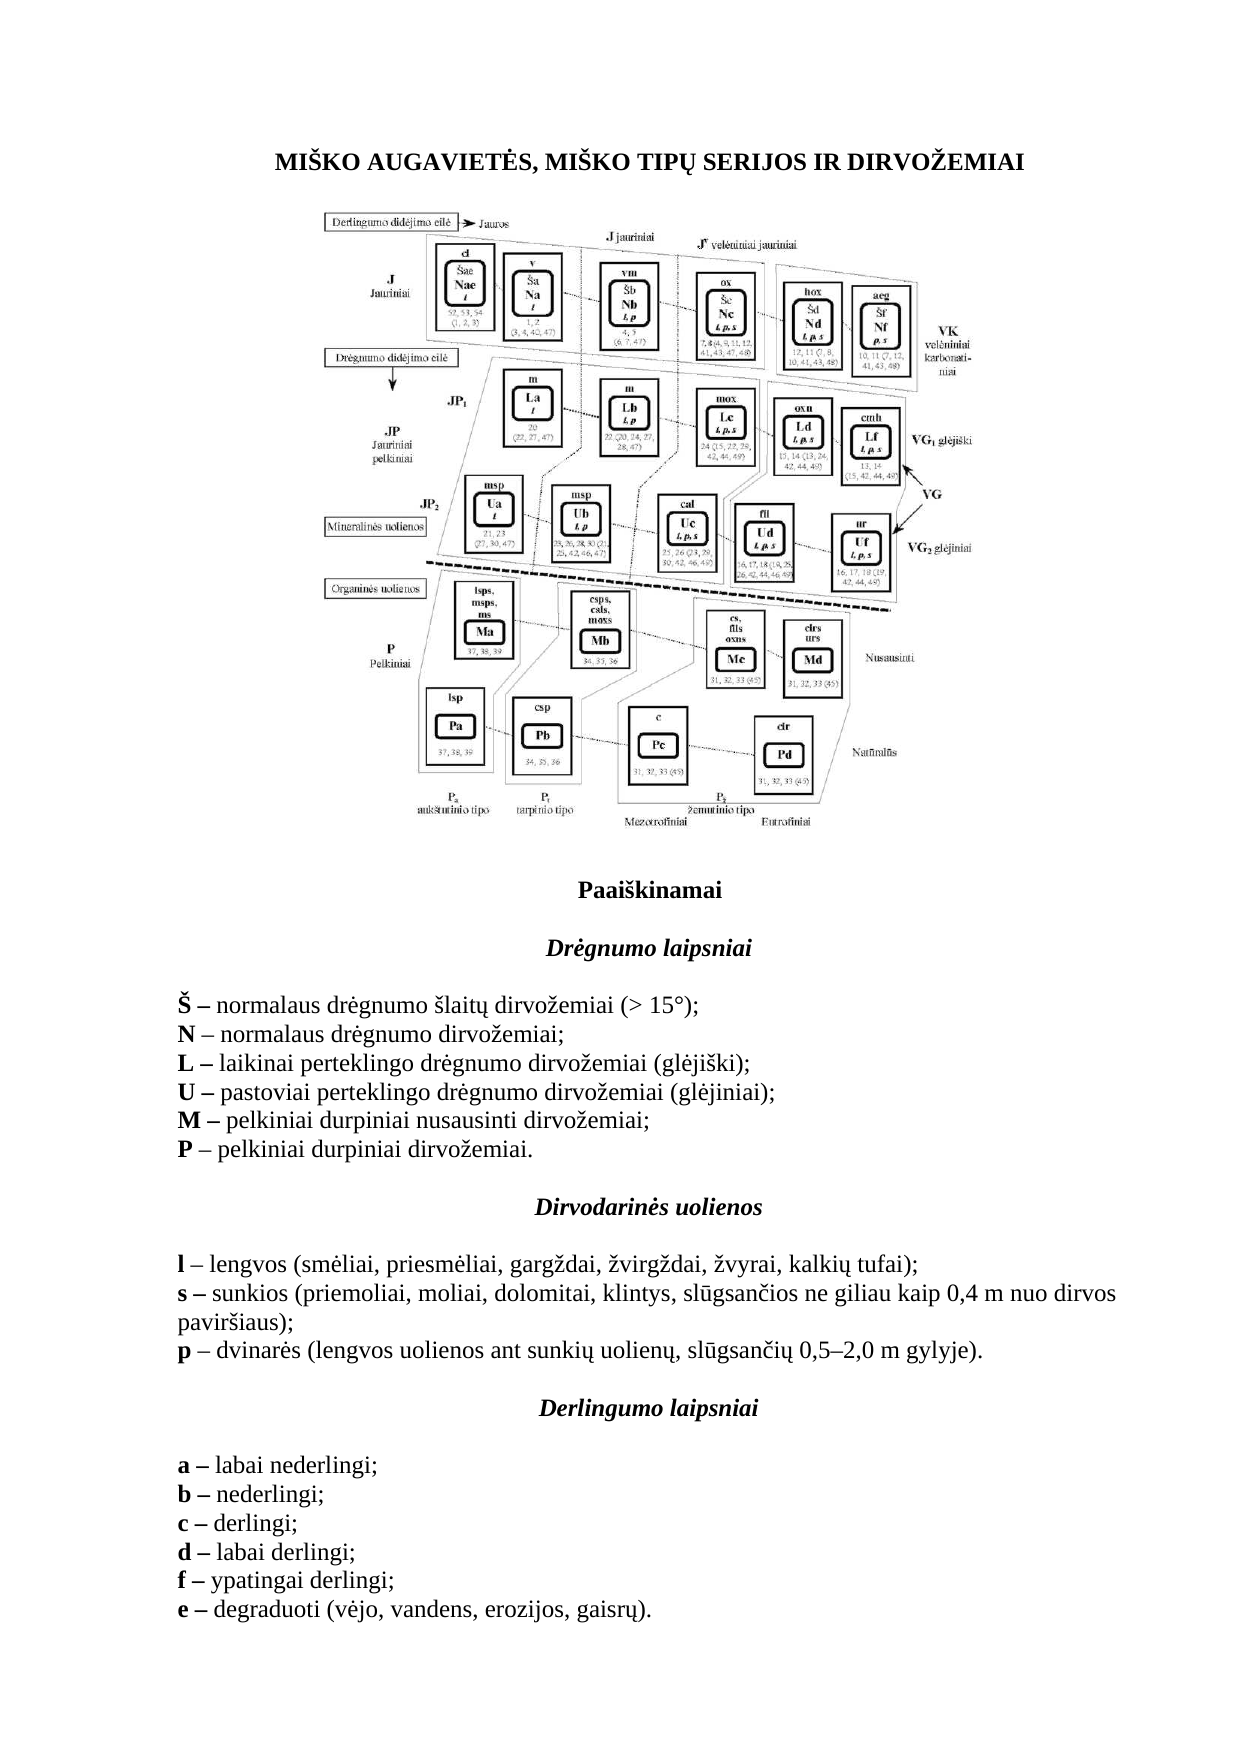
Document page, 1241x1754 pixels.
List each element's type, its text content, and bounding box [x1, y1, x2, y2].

text N – normalaus drėgnumo dirvožemiai; [177, 1019, 1122, 1048]
text l – lengvos (smėliai, priesmėliai, gargždai, žvirgždai, žvyrai, kalkių tufai); [177, 1249, 1122, 1278]
text b – nederlingi; [177, 1479, 1122, 1508]
text Paaiškinamai [177, 875, 1122, 904]
text MIŠKO AUGAVIETĖS, MIŠKO TIPŲ SERIJOS IR DIRVOŽEMIAI [177, 147, 1122, 176]
text e – degraduoti (vėjo, vandens, erozijos, gaisrų). [177, 1594, 1122, 1623]
text s – sunkios (priemoliai, moliai, dolomitai, klintys, slūgsančios ne giliau kaip 0,4 m nuo dirvos paviršiaus); [177, 1278, 1122, 1335]
text Š – normalaus drėgnumo šlaitų dirvožemiai (> 15°); [177, 990, 1122, 1019]
text a – labai nederlingi; [177, 1450, 1122, 1479]
text Derlingumo laipsniai [177, 1393, 1122, 1422]
text d – labai derlingi; [177, 1537, 1122, 1565]
text P – pelkiniai durpiniai dirvožemiai. [177, 1134, 1122, 1163]
text Drėgnumo laipsniai [177, 933, 1122, 962]
text U – pastoviai perteklingo drėgnumo dirvožemiai (glėjiniai); [177, 1077, 1122, 1105]
text M – pelkiniai durpiniai nusausinti dirvožemiai; [177, 1105, 1122, 1134]
text p – dvinarės (lengvos uolienos ant sunkių uolienų, slūgsančių 0,5–2,0 m gylyje). [177, 1335, 1122, 1364]
text L – laikinai perteklingo drėgnumo dirvožemiai (glėjiški); [177, 1048, 1122, 1077]
text Dirvodarinės uolienos [177, 1192, 1122, 1220]
text c – derlingi; [177, 1508, 1122, 1537]
text f – ypatingai derlingi; [177, 1565, 1122, 1594]
